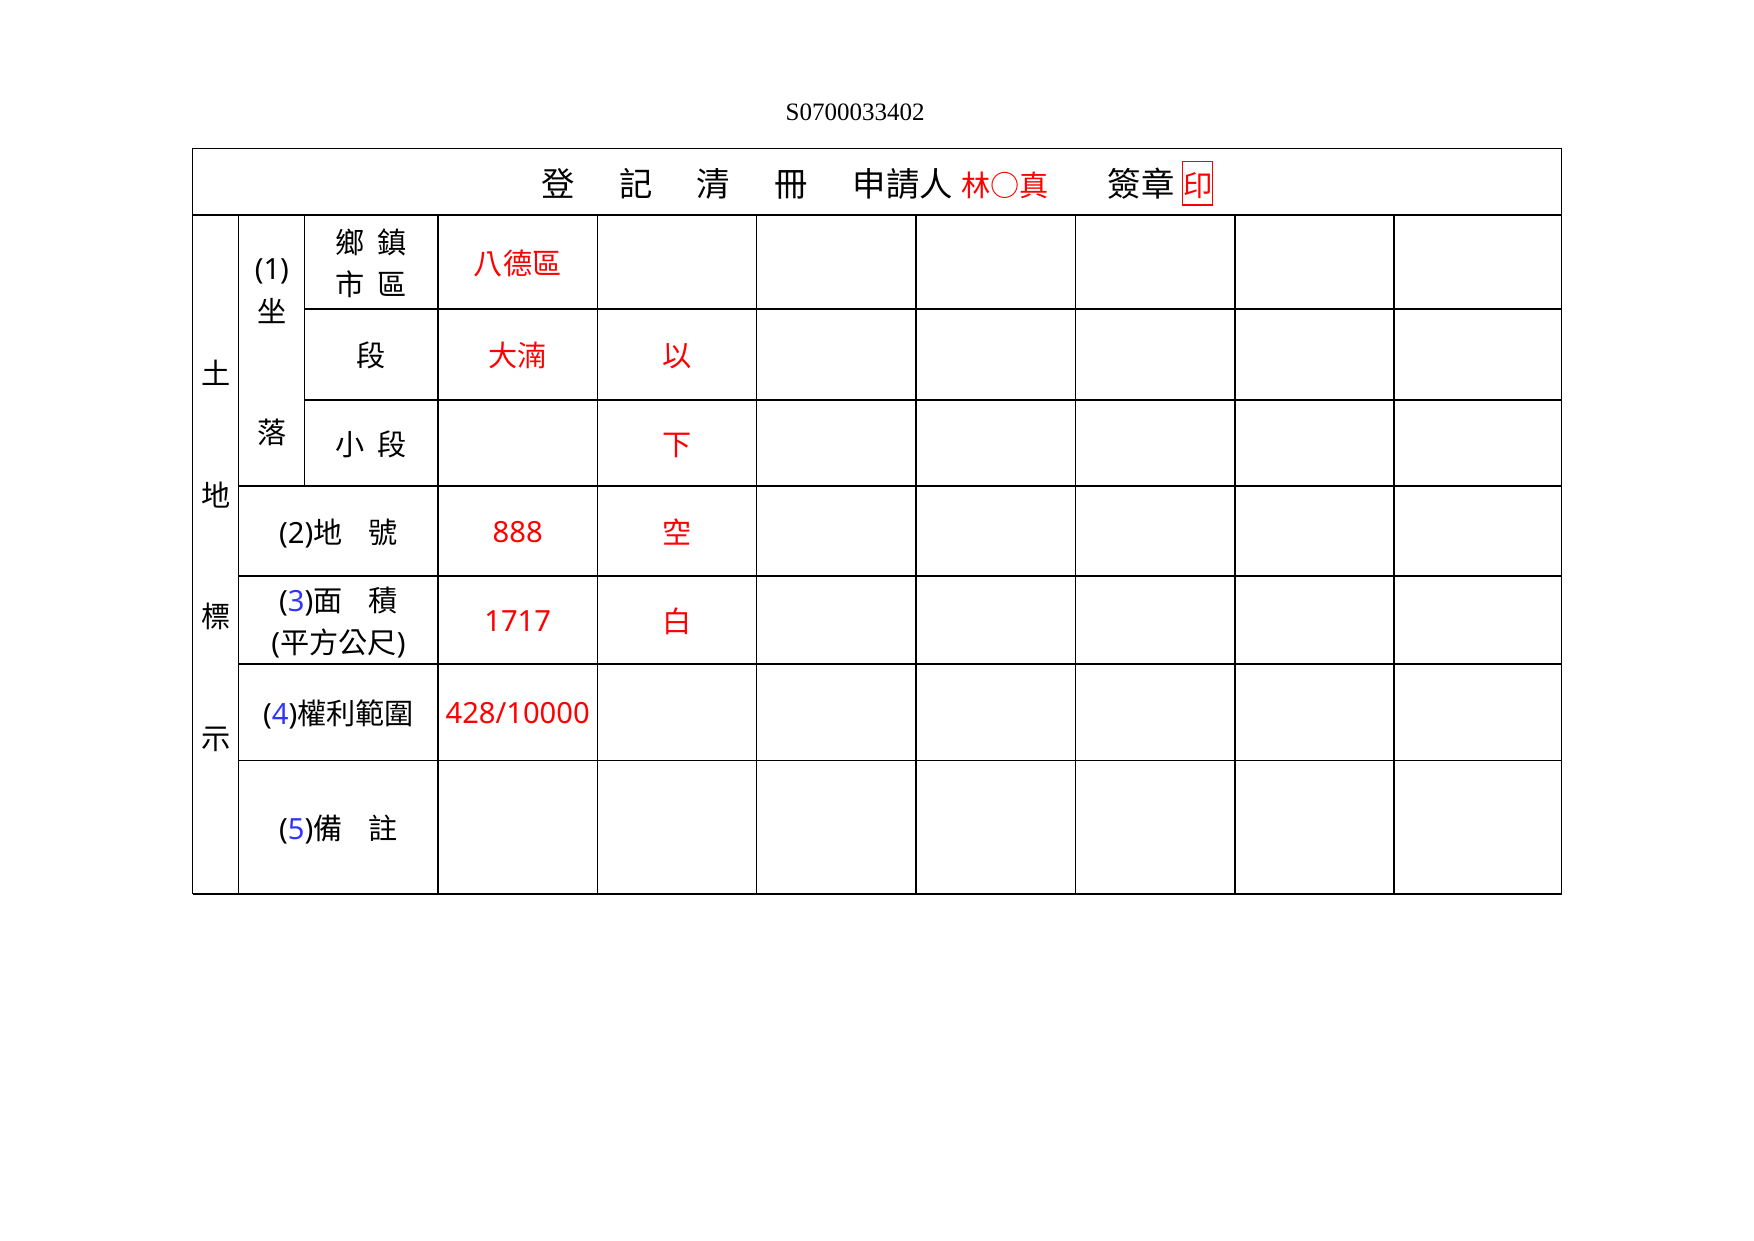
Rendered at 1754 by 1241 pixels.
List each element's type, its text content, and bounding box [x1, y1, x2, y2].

table_cell 土 地 標 示 [193, 216, 238, 893]
table_cell [1236, 310, 1393, 399]
table_cell [1236, 761, 1393, 893]
table_cell 1717 [439, 577, 597, 663]
table_cell [1076, 665, 1234, 760]
table_cell [1395, 216, 1561, 308]
table_cell [1076, 487, 1234, 575]
table_cell [917, 310, 1075, 399]
table_cell [1076, 577, 1234, 663]
table_cell (4)權利範圍 [239, 665, 437, 760]
table_cell [1395, 761, 1561, 893]
table_cell [1076, 216, 1234, 308]
table_cell [598, 761, 756, 893]
table_cell [1076, 310, 1234, 399]
table_cell [1076, 401, 1234, 485]
table_cell [1076, 761, 1234, 893]
table_cell [1236, 401, 1393, 485]
table_cell [757, 487, 915, 575]
table_cell 大湳 [439, 310, 597, 399]
table_cell [917, 401, 1075, 485]
table_cell [757, 761, 915, 893]
table_cell [1236, 487, 1393, 575]
table_cell [598, 216, 756, 308]
table_cell 888 [439, 487, 597, 575]
table_cell (3)面 積 (平方公尺) [239, 577, 437, 663]
table_cell [757, 401, 915, 485]
table_cell [917, 761, 1075, 893]
table_cell [1395, 487, 1561, 575]
table_cell 下 [598, 401, 756, 485]
table_cell [917, 216, 1075, 308]
table_cell 段 [305, 310, 437, 399]
table_cell (2)地 號 [239, 487, 437, 575]
table_cell [1395, 577, 1561, 663]
table_cell [439, 401, 597, 485]
table_cell 白 [598, 577, 756, 663]
table_cell 鄉 鎮 市 區 [305, 216, 437, 308]
table_cell (5)備 註 [239, 761, 437, 893]
table_cell 八德區 [439, 216, 597, 308]
table_cell [1395, 310, 1561, 399]
table_cell [917, 665, 1075, 760]
table_cell [757, 665, 915, 760]
table_cell (1) 坐 落 [239, 216, 304, 485]
table_cell [1236, 216, 1393, 308]
table_cell [598, 665, 756, 760]
table_cell [917, 487, 1075, 575]
table_cell 空 [598, 487, 756, 575]
table_cell [439, 761, 597, 893]
table_cell 以 [598, 310, 756, 399]
table_cell [1395, 401, 1561, 485]
table_header 登 記 清 冊 申請人 林○真 簽章 印 [193, 149, 1561, 214]
table_cell [1236, 577, 1393, 663]
table_cell [1236, 665, 1393, 760]
table_cell 小 段 [305, 401, 437, 485]
table_cell [757, 310, 915, 399]
table_cell [757, 216, 915, 308]
table_cell [757, 577, 915, 663]
table_cell [917, 577, 1075, 663]
table_cell [1395, 665, 1561, 760]
table_cell 428/10000 [439, 665, 597, 760]
